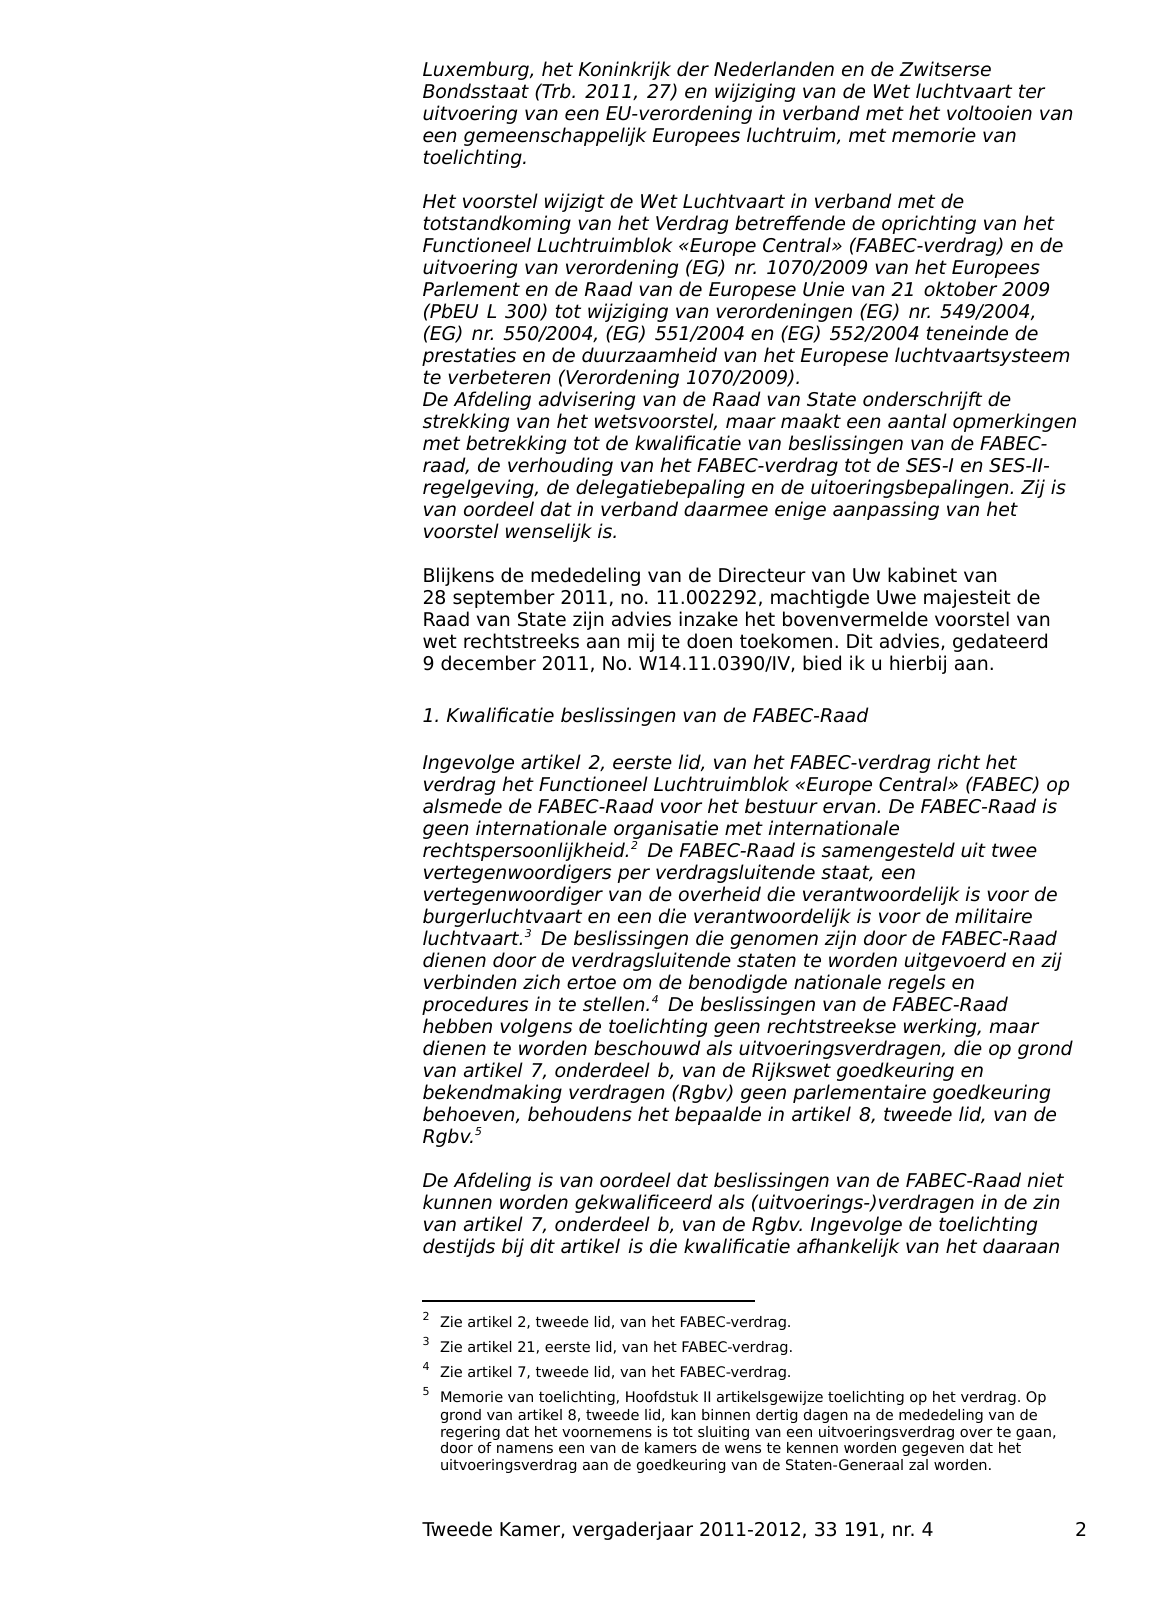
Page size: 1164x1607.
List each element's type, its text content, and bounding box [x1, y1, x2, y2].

text Ingevolge artikel 2, eerste lid, van het FABEC-verdrag richt het verdrag het Functioneel Luchtruimblok «Europe Central» (FABEC) op alsmede de FABEC-Raad voor het bestuur ervan. De FABEC-Raad is geen internationale organisatie met internationale rechtspersoonlijkheid. De FABEC-Raad is samengesteld uit twee vertegenwoordigers per verdragsluitende staat, een vertegenwoordiger van de overheid die verantwoordelijk is voor de burgerluchtvaart en een die verantwoordelijk is voor de militaire luchtvaart. De beslissingen die genomen zijn door de FABEC-Raad dienen door de verdragsluitende staten te worden uitgevoerd en zij verbinden zich ertoe om de benodigde nationale regels en procedures in te stellen. De beslissingen van de FABEC-Raad hebben volgens de toelichting geen rechtstreekse werking, maar dienen te worden beschouwd als uitvoeringsverdragen, die op grond van artikel 7, onderdeel b, van de Rijkswet goedkeuring en bekendmaking verdragen (Rgbv) geen parlementaire goedkeuring behoeven, behoudens het bepaalde in artikel 8, tweede lid, van de Rgbv. [422, 752, 1087, 1147]
text Zie artikel 2, tweede lid, van het FABEC-verdrag. [422, 1310, 1087, 1332]
text Het voorstel wijzigt de Wet Luchtvaart in verband met de totstandkoming van het Verdrag betreffende de oprichting van het Functioneel Luchtruimblok «Europe Central» (FABEC-verdrag) en de uitvoering van verordening (EG) nr. 1070/2009 van het Europees Parlement en de Raad van de Europese Unie van 21 oktober 2009 (PbEU L 300) tot wijziging van verordeningen (EG) nr. 549/2004, (EG) nr. 550/2004, (EG) 551/2004 en (EG) 552/2004 teneinde de prestaties en de duurzaamheid van het Europese luchtvaartsysteem te verbeteren (Verordening 1070/2009). [422, 191, 1087, 389]
text Zie artikel 21, eerste lid, van het FABEC-verdrag. [422, 1335, 1087, 1357]
text De Afdeling advisering van de Raad van State onderschrijft de strekking van het wetsvoorstel, maar maakt een aantal opmerkingen met betrekking tot de kwalificatie van beslissingen van de FABEC-raad, de verhouding van het FABEC-verdrag tot de SES-I en SES-II-regelgeving, de delegatiebepaling en de uitoeringsbepalingen. Zij is van oordeel dat in verband daarmee enige aanpassing van het voorstel wenselijk is. [422, 389, 1087, 543]
text Luxemburg, het Koninkrijk der Nederlanden en de Zwitserse Bondsstaat (Trb. 2011, 27) en wijziging van de Wet luchtvaart ter uitvoering van een EU-verordening in verband met het voltooien van een gemeenschappelijk Europees luchtruim, met memorie van toelichting. [422, 59, 1087, 169]
subtitle 1. Kwalificatie beslissingen van de FABEC-Raad [422, 705, 1087, 727]
text Memorie van toelichting, Hoofdstuk II artikelsgewijze toelichting op het verdrag. Op grond van artikel 8, tweede lid, kan binnen dertig dagen na de mededeling van de regering dat het voornemens is tot sluiting van een uitvoeringsverdrag over te gaan, door of namens een van de kamers de wens te kennen worden gegeven dat het uitvoeringsverdrag aan de goedkeuring van de Staten-Generaal zal worden. [422, 1385, 1087, 1474]
text Zie artikel 7, tweede lid, van het FABEC-verdrag. [422, 1360, 1087, 1382]
text Blijkens de mededeling van de Directeur van Uw kabinet van 28 september 2011, no. 11.002292, machtigde Uwe majesteit de Raad van State zijn advies inzake het bovenvermelde voorstel van wet rechtstreeks aan mij te doen toekomen. Dit advies, gedateerd 9 december 2011, No. W14.11.0390/IV, bied ik u hierbij aan. [422, 565, 1087, 675]
text De Afdeling is van oordeel dat beslissingen van de FABEC-Raad niet kunnen worden gekwalificeerd als (uitvoerings-)verdragen in de zin van artikel 7, onderdeel b, van de Rgbv. Ingevolge de toelichting destijds bij dit artikel is die kwalificatie afhankelijk van het daaraan [422, 1170, 1087, 1258]
